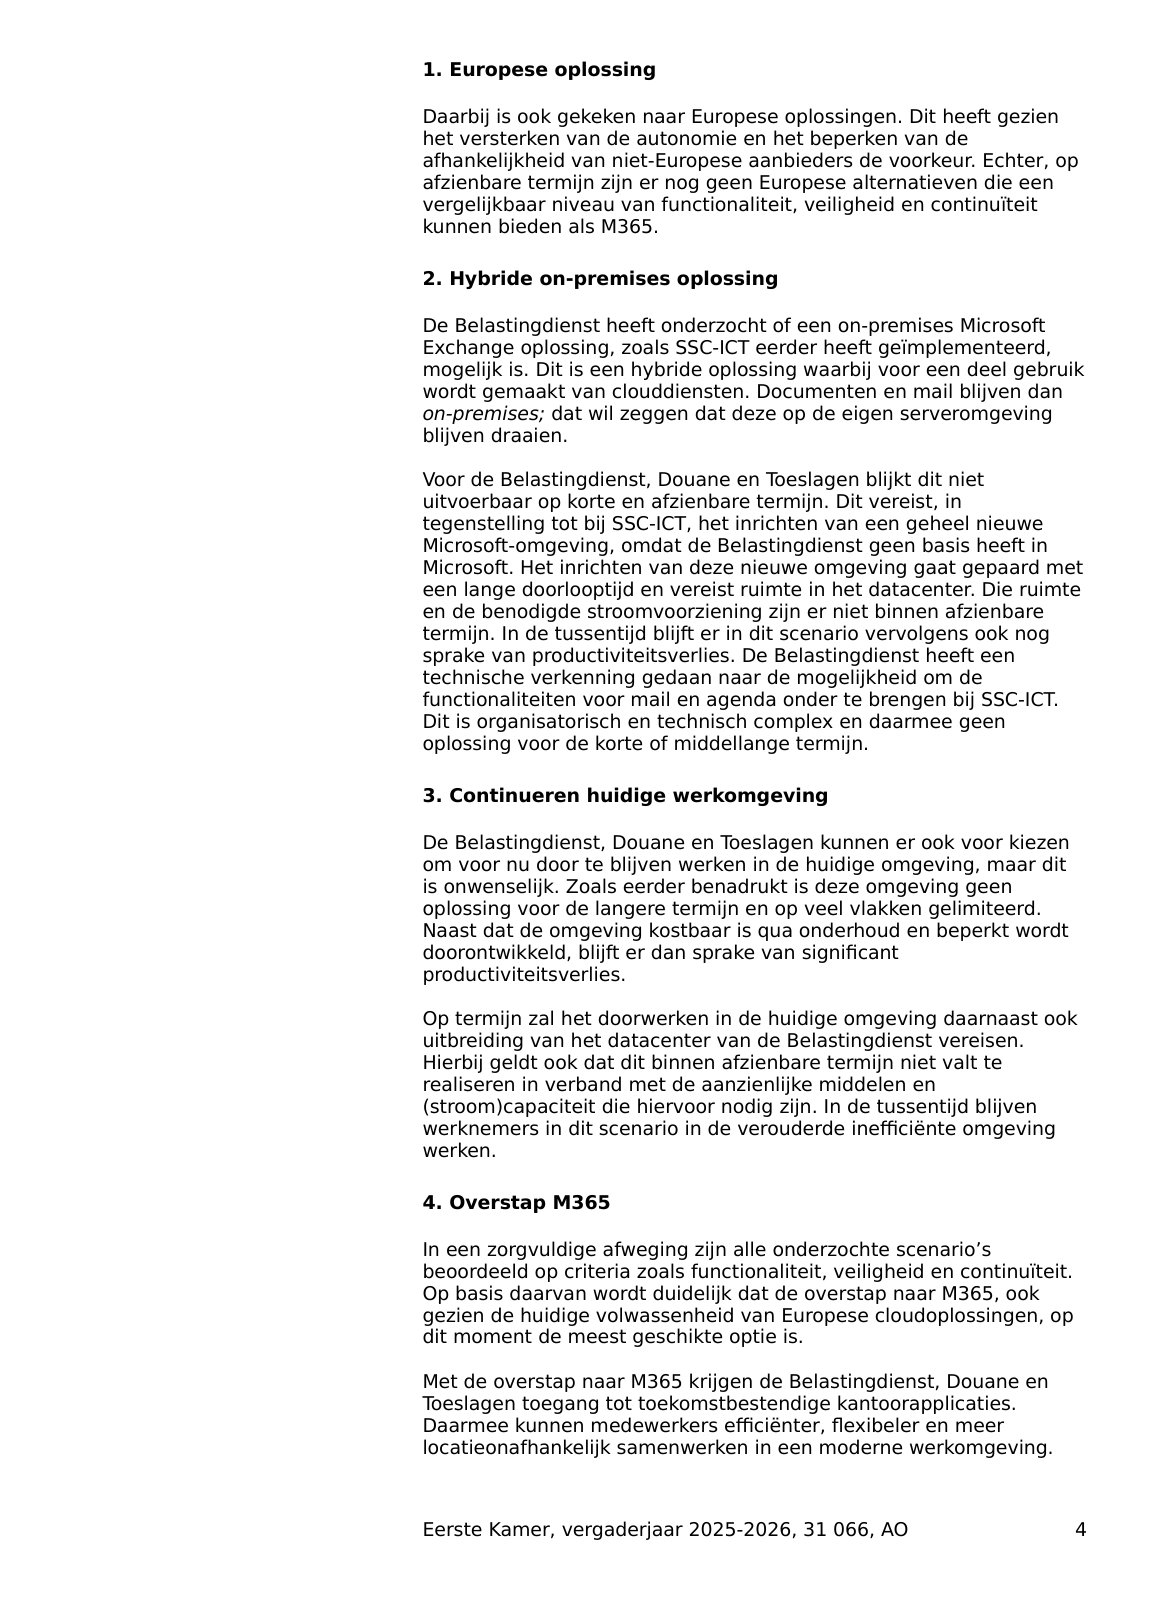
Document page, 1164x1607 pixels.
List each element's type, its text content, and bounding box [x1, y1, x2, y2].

text Daarbij is ook gekeken naar Europese oplossingen. Dit heeft gezien het versterken van de autonomie en het beperken van de afhankelijkheid van niet-Europese aanbieders de voorkeur. Echter, op afzienbare termijn zijn er nog geen Europese alternatieven die een vergelijkbaar niveau van functionaliteit, veiligheid en continuïteit kunnen bieden als M365. [422, 106, 1087, 238]
subtitle 1. Europese oplossing [422, 59, 1087, 81]
text De Belastingdienst heeft onderzocht of een on-premises Microsoft Exchange oplossing, zoals SSC-ICT eerder heeft geïmplementeerd, mogelijk is. Dit is een hybride oplossing waarbij voor een deel gebruik wordt gemaakt van clouddiensten. Documenten en mail blijven dan on-premises; dat wil zeggen dat deze op de eigen serveromgeving blijven draaien. [422, 315, 1087, 447]
text In een zorgvuldige afweging zijn alle onderzochte scenario’s beoordeeld op criteria zoals functionaliteit, veiligheid en continuïteit. Op basis daarvan wordt duidelijk dat de overstap naar M365, ook gezien de huidige volwassenheid van Europese cloudoplossingen, op dit moment de meest geschikte optie is. [422, 1238, 1087, 1348]
text Met de overstap naar M365 krijgen de Belastingdienst, Douane en Toeslagen toegang tot toekomstbestendige kantoorapplicaties. Daarmee kunnen medewerkers efficiënter, flexibeler en meer locatieonafhankelijk samenwerken in een moderne werkomgeving. [422, 1371, 1087, 1458]
subtitle 4. Overstap M365 [422, 1192, 1087, 1213]
subtitle 2. Hybride on-premises oplossing [422, 268, 1087, 290]
text De Belastingdienst, Douane en Toeslagen kunnen er ook voor kiezen om voor nu door te blijven werken in de huidige omgeving, maar dit is onwenselijk. Zoals eerder benadrukt is deze omgeving geen oplossing voor de langere termijn en op veel vlakken gelimiteerd. Naast dat de omgeving kostbaar is qua onderhoud en beperkt wordt doorontwikkeld, blijft er dan sprake van significant productiviteitsverlies. [422, 832, 1087, 986]
subtitle 3. Continueren huidige werkomgeving [422, 785, 1087, 807]
text Voor de Belastingdienst, Douane en Toeslagen blijkt dit niet uitvoerbaar op korte en afzienbare termijn. Dit vereist, in tegenstelling tot bij SSC-ICT, het inrichten van een geheel nieuwe Microsoft-omgeving, omdat de Belastingdienst geen basis heeft in Microsoft. Het inrichten van deze nieuwe omgeving gaat gepaard met een lange doorlooptijd en vereist ruimte in het datacenter. Die ruimte en de benodigde stroomvoorziening zijn er niet binnen afzienbare termijn. In de tussentijd blijft er in dit scenario vervolgens ook nog sprake van productiviteitsverlies. De Belastingdienst heeft een technische verkenning gedaan naar de mogelijkheid om de functionaliteiten voor mail en agenda onder te brengen bij SSC-ICT. Dit is organisatorisch en technisch complex en daarmee geen oplossing voor de korte of middellange termijn. [422, 469, 1087, 755]
text Op termijn zal het doorwerken in de huidige omgeving daarnaast ook uitbreiding van het datacenter van de Belastingdienst vereisen. Hierbij geldt ook dat dit binnen afzienbare termijn niet valt te realiseren in verband met de aanzienlijke middelen en (stroom)capaciteit die hiervoor nodig zijn. In de tussentijd blijven werknemers in dit scenario in de verouderde inefficiënte omgeving werken. [422, 1008, 1087, 1162]
